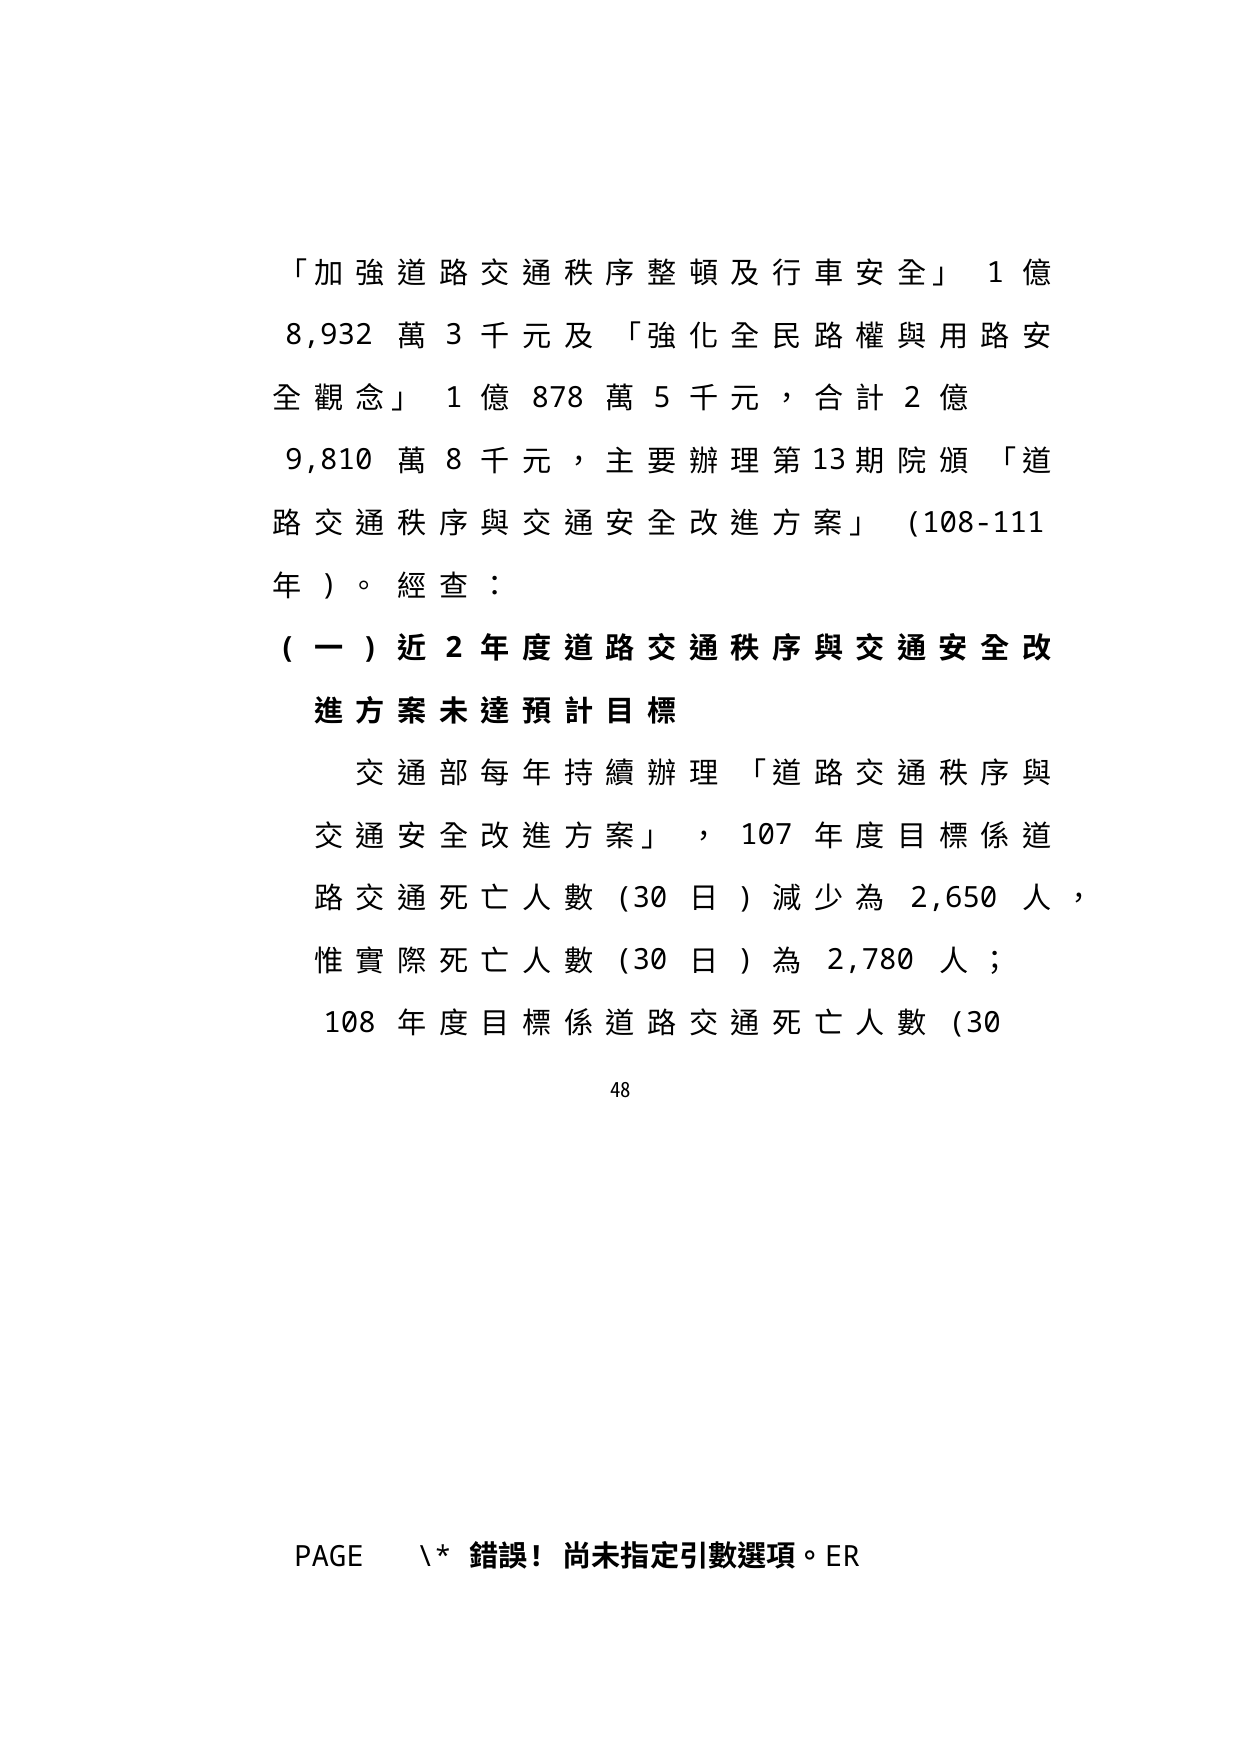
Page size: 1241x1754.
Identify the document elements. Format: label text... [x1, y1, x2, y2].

text 交通部每年持續辦理「道路交通秩序與交通安全改進方案」，107年度目標係道路交通死亡人數(30日)減少為2,650人，惟實際死亡人數(30日)為2,780人；108年度目標係道路交通死亡人數(30日)減少為2,500人，18-24歲年輕族群騎乘機車死亡人數降至250人，惟實際死亡人數(30日)為2,865人，18-24歲年輕族群騎乘機車死亡人數為272人，近2年度執行結果未達預計目標(詳表1)。 [271, 729, 1058, 1042]
text 「加強道路交通秩序整頓及行車安全」1億8,932萬3千元及「強化全民路權與用路安全觀念」1億878萬5千元，合計2億9,810萬8千元，主要辦理第13期院頒「道路交通秩序與交通安全改進方案」(108-111年)。經查： [242, 229, 1058, 604]
text (一)近2年度道路交通秩序與交通安全改進方案未達預計目標 [242, 604, 1058, 729]
